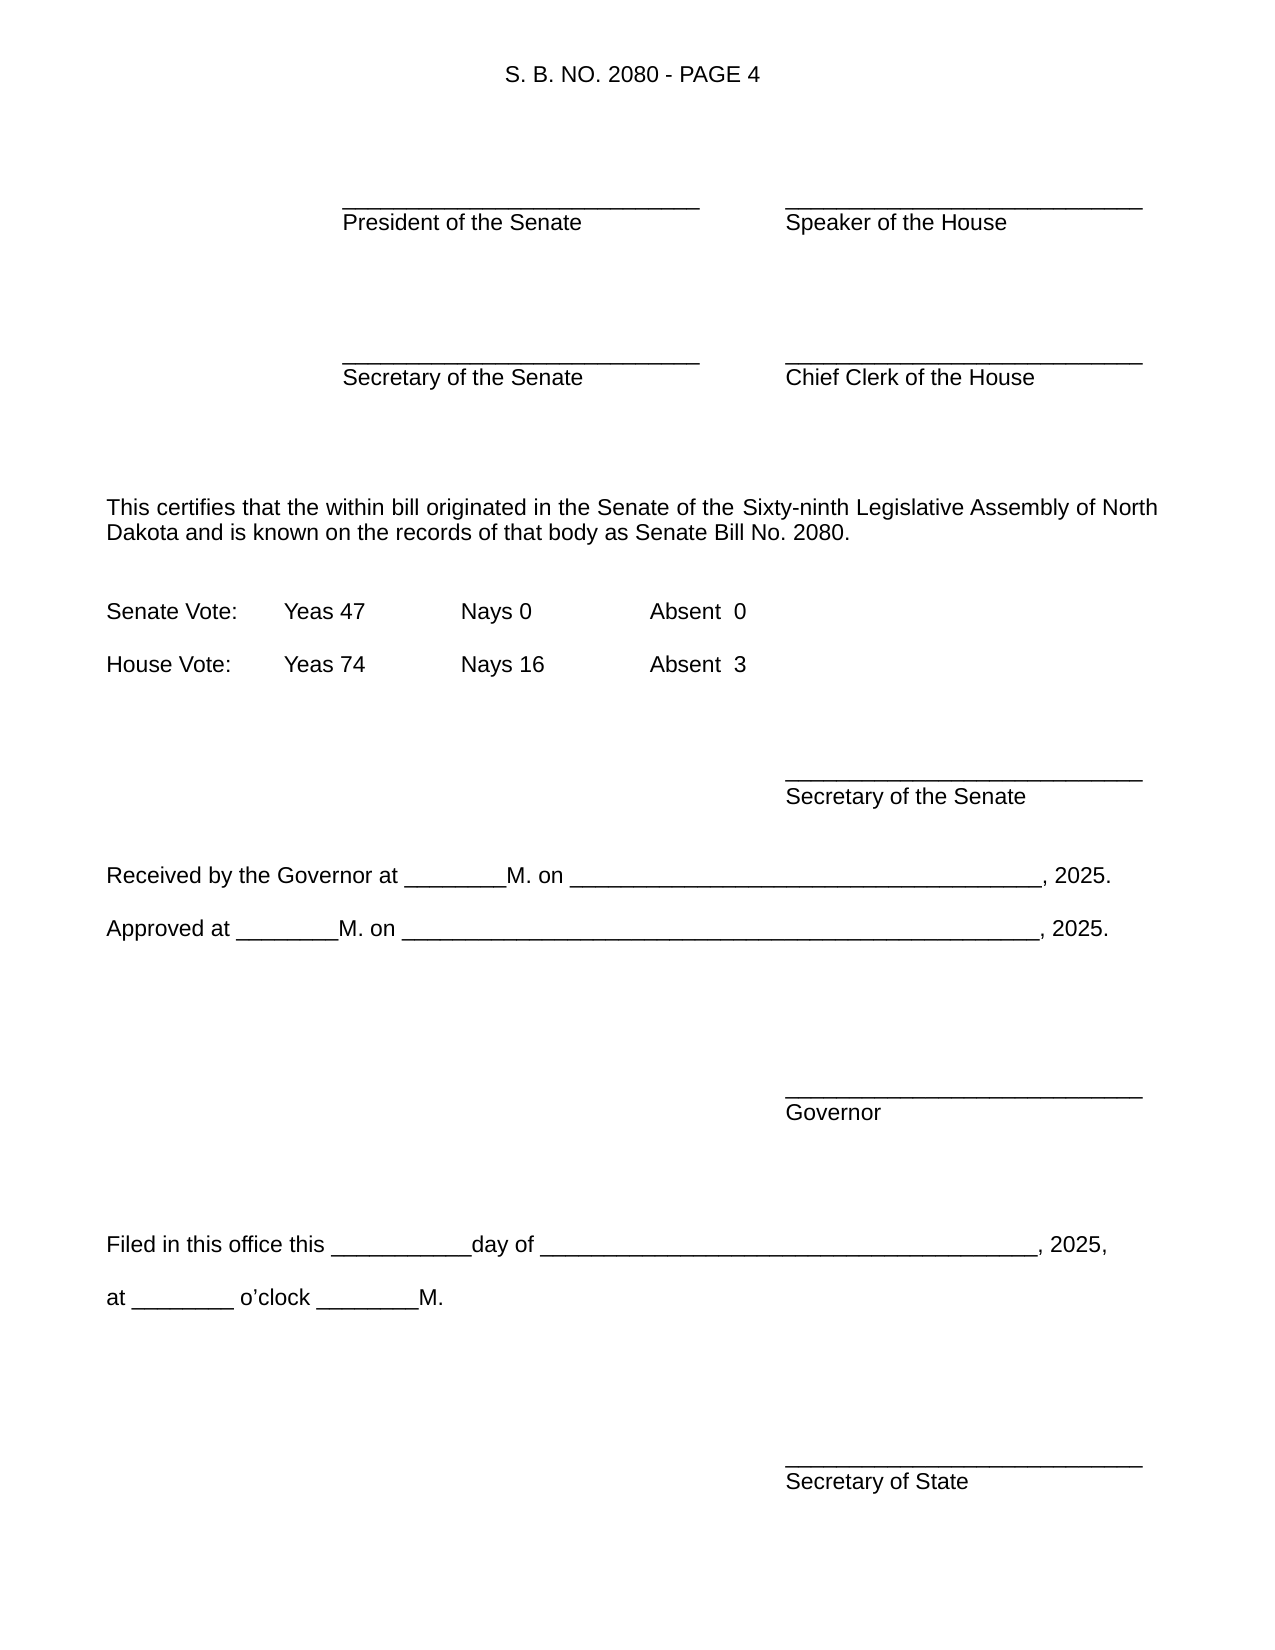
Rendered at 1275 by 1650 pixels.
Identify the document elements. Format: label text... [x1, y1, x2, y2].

text This certifies that the within bill originated in the Senate of the Sixty-ninth Legislative Assembly of North Dakota and is known on the records of that body as Senate Bill No. 2080. [106, 496, 1158, 546]
text House Vote: Yeas 74 Nays 16 Absent 3 [106, 651, 1158, 677]
text Filed in this office this ___________day of _______________________________________, 2025, [106, 1231, 1158, 1257]
text Secretary of the Senate Chief Clerk of the House [106, 366, 1158, 391]
text ____________________________ [106, 1442, 1158, 1468]
text Secretary of the Senate [106, 783, 1158, 809]
text Senate Vote: Yeas 47 Nays 0 Absent 0 [106, 598, 1158, 625]
text President of the Senate Speaker of the House [106, 211, 1158, 236]
text ____________________________ ____________________________ [106, 186, 1158, 211]
text at ________ o’clock ________M. [106, 1283, 1158, 1310]
text ____________________________ [106, 756, 1158, 783]
text Governor [106, 1099, 1158, 1125]
text ____________________________ [106, 1073, 1158, 1099]
text Received by the Governor at ________M. on _____________________________________, 2025. [106, 862, 1158, 888]
text Secretary of State [106, 1468, 1158, 1494]
text ____________________________ ____________________________ [106, 341, 1158, 366]
text Approved at ________M. on __________________________________________________, 2025. [106, 914, 1158, 941]
